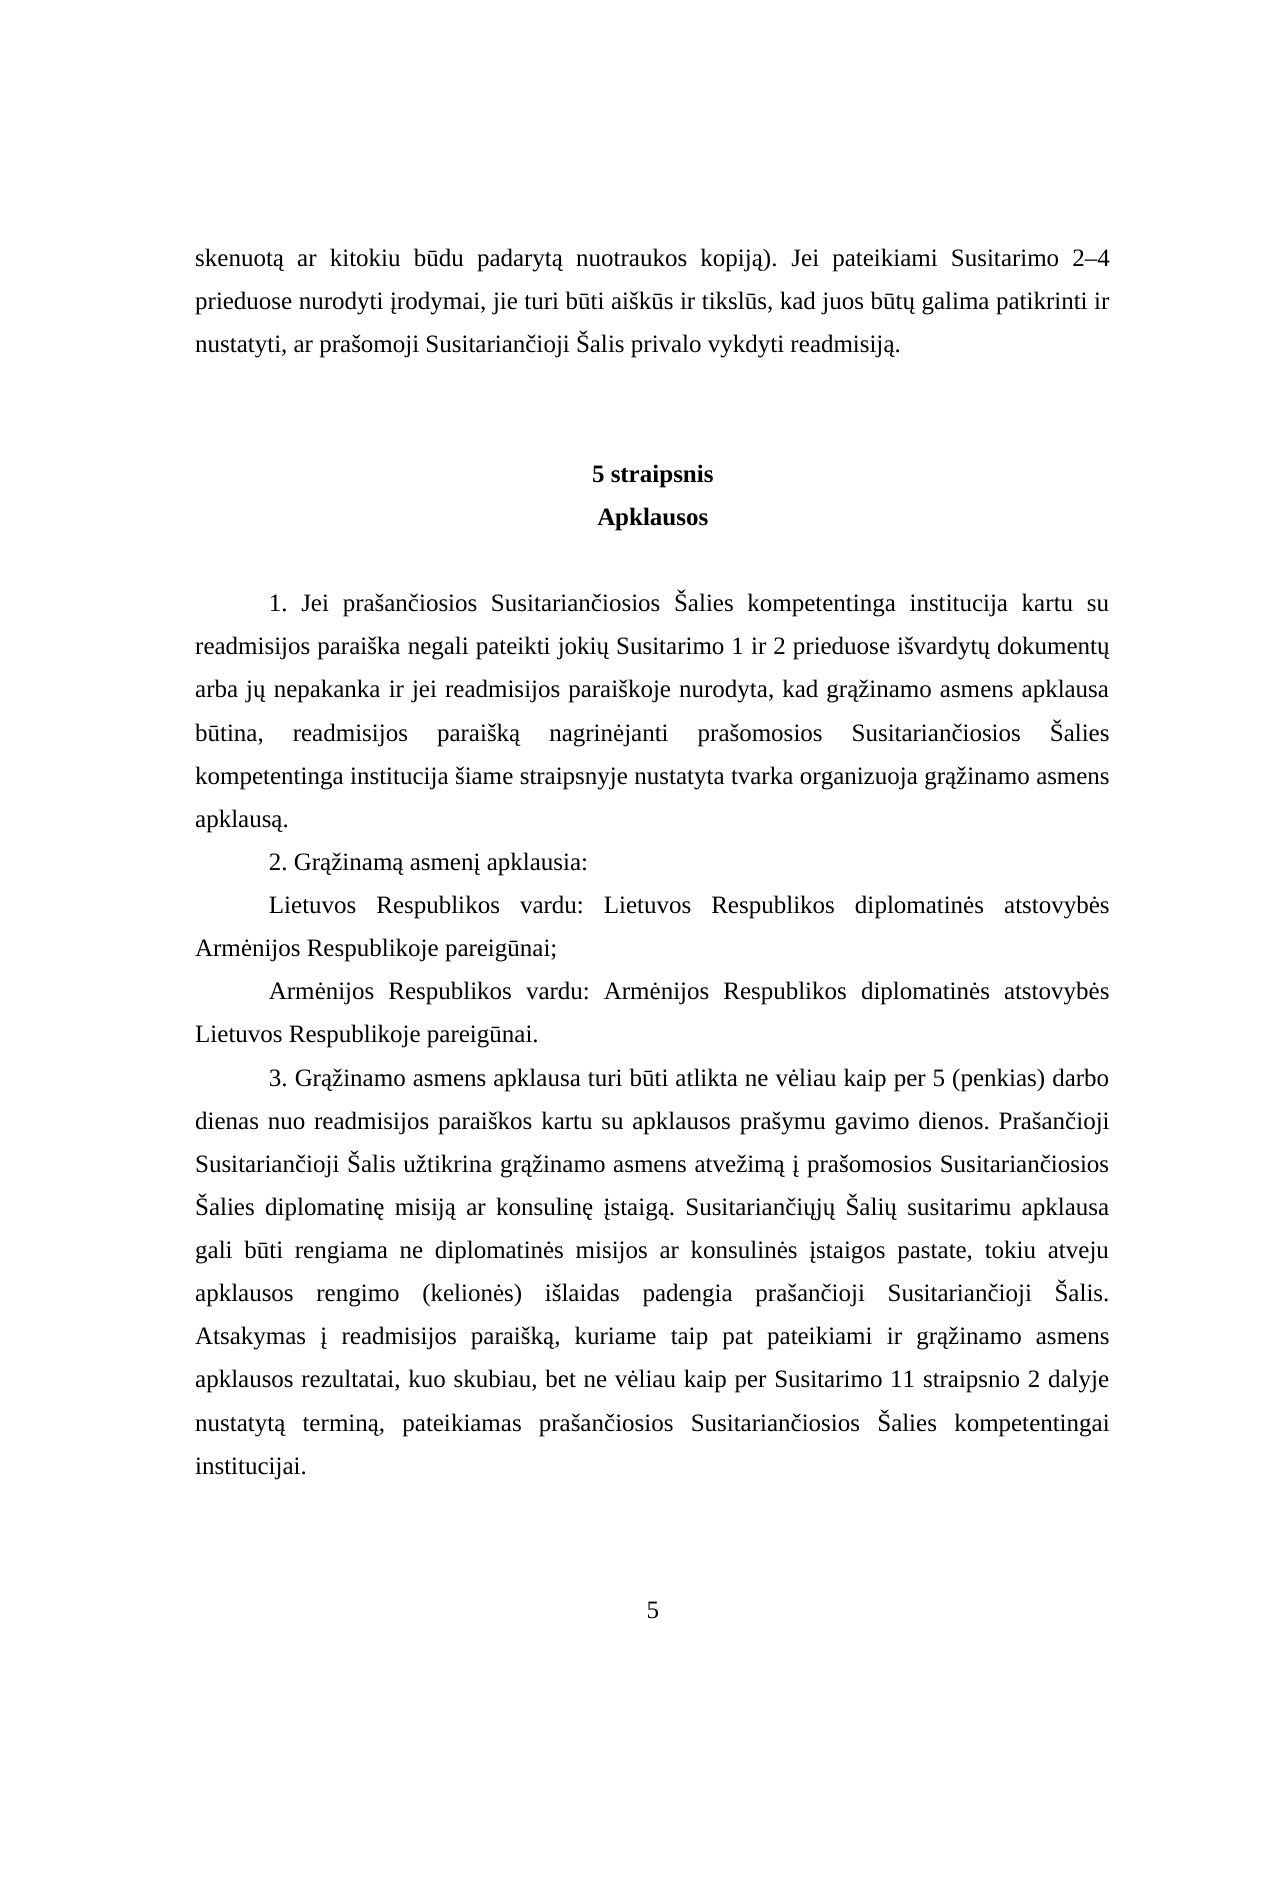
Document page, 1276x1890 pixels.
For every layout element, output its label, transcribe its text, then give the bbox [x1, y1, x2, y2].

text Apklausos [195, 502, 1110, 531]
text 2. Grąžinamą asmenį apklausia: [195, 847, 1110, 876]
text 1. Jei prašančiosios Susitariančiosios Šalies kompetentinga institucija kartu su readmisijos paraiška negali pateikti jokių Susitarimo 1 ir 2 prieduose išvardytų dokumentų arba jų nepakanka ir jei readmisijos paraiškoje nurodyta, kad grąžinamo asmens apklausa būtina, readmisijos paraišką nagrinėjanti prašomosios Susitariančiosios Šalies kompetentinga institucija šiame straipsnyje nustatyta tvarka organizuoja grąžinamo asmens apklausą. [195, 588, 1110, 833]
text Lietuvos Respublikos vardu: Lietuvos Respublikos diplomatinės atstovybės Armėnijos Respublikoje pareigūnai; [195, 890, 1110, 962]
text skenuotą ar kitokiu būdu padarytą nuotraukos kopiją). Jei pateikiami Susitarimo 2–4 prieduose nurodyti įrodymai, jie turi būti aiškūs ir tikslūs, kad juos būtų galima patikrinti ir nustatyti, ar prašomoji Susitariančioji Šalis privalo vykdyti readmisiją. [195, 243, 1110, 358]
text 5 straipsnis [195, 459, 1110, 488]
text 3. Grąžinamo asmens apklausa turi būti atlikta ne vėliau kaip per 5 (penkias) darbo dienas nuo readmisijos paraiškos kartu su apklausos prašymu gavimo dienos. Prašančioji Susitariančioji Šalis užtikrina grąžinamo asmens atvežimą į prašomosios Susitariančiosios Šalies diplomatinę misiją ar konsulinę įstaigą. Susitariančiųjų Šalių susitarimu apklausa gali būti rengiama ne diplomatinės misijos ar konsulinės įstaigos pastate, tokiu atveju apklausos rengimo (kelionės) išlaidas padengia prašančioji Susitariančioji Šalis. Atsakymas į readmisijos paraišką, kuriame taip pat pateikiami ir grąžinamo asmens apklausos rezultatai, kuo skubiau, bet ne vėliau kaip per Susitarimo 11 straipsnio 2 dalyje nustatytą terminą, pateikiamas prašančiosios Susitariančiosios Šalies kompetentingai institucijai. [195, 1063, 1110, 1479]
text Armėnijos Respublikos vardu: Armėnijos Respublikos diplomatinės atstovybės Lietuvos Respublikoje pareigūnai. [195, 976, 1110, 1048]
